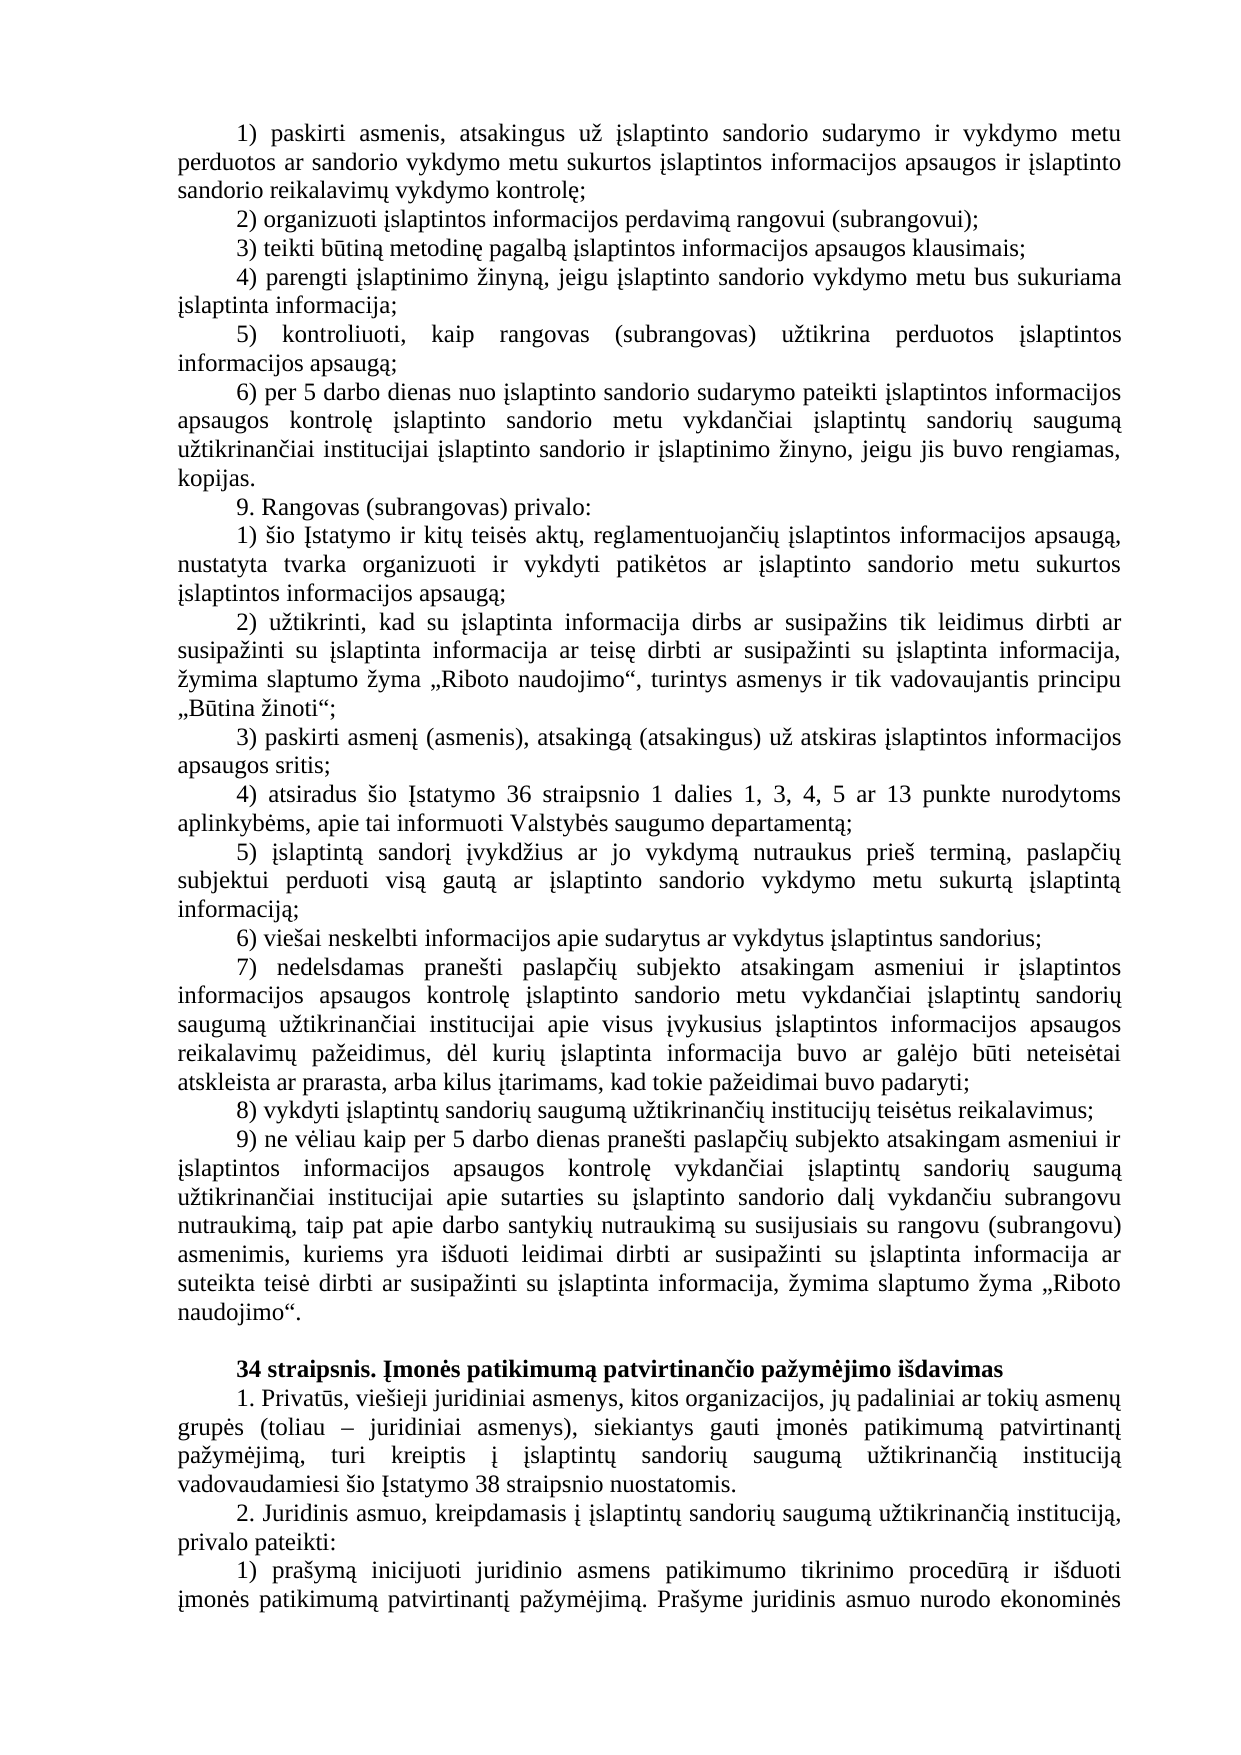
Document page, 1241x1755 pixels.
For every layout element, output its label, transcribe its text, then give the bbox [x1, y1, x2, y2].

text 5) įslaptintą sandorį įvykdžius ar jo vykdymą nutraukus prieš terminą, paslapčių subjektui perduoti visą gautą ar įslaptinto sandorio vykdymo metu sukurtą įslaptintą informaciją; [177, 837, 1122, 923]
text 2. Juridinis asmuo, kreipdamasis į įslaptintų sandorių saugumą užtikrinančią instituciją, privalo pateikti: [177, 1498, 1122, 1556]
text 3) paskirti asmenį (asmenis), atsakingą (atsakingus) už atskiras įslaptintos informacijos apsaugos sritis; [177, 722, 1122, 779]
text 8) vykdyti įslaptintų sandorių saugumą užtikrinančių institucijų teisėtus reikalavimus; [177, 1096, 1122, 1124]
text 4) parengti įslaptinimo žinyną, jeigu įslaptinto sandorio vykdymo metu bus sukuriama įslaptinta informacija; [177, 262, 1122, 319]
text 9. Rangovas (subrangovas) privalo: [177, 492, 1122, 521]
text 3) teikti būtiną metodinę pagalbą įslaptintos informacijos apsaugos klausimais; [177, 233, 1122, 262]
text 6) per 5 darbo dienas nuo įslaptinto sandorio sudarymo pateikti įslaptintos informacijos apsaugos kontrolę įslaptinto sandorio metu vykdančiai įslaptintų sandorių saugumą užtikrinančiai institucijai įslaptinto sandorio ir įslaptinimo žinyno, jeigu jis buvo rengiamas, kopijas. [177, 377, 1122, 492]
text 2) organizuoti įslaptintos informacijos perdavimą rangovui (subrangovui); [177, 204, 1122, 233]
text 1) šio Įstatymo ir kitų teisės aktų, reglamentuojančių įslaptintos informacijos apsaugą, nustatyta tvarka organizuoti ir vykdyti patikėtos ar įslaptinto sandorio metu sukurtos įslaptintos informacijos apsaugą; [177, 521, 1122, 607]
text 5) kontroliuoti, kaip rangovas (subrangovas) užtikrina perduotos įslaptintos informacijos apsaugą; [177, 319, 1122, 377]
text 7) nedelsdamas pranešti paslapčių subjekto atsakingam asmeniui ir įslaptintos informacijos apsaugos kontrolę įslaptinto sandorio metu vykdančiai įslaptintų sandorių saugumą užtikrinančiai institucijai apie visus įvykusius įslaptintos informacijos apsaugos reikalavimų pažeidimus, dėl kurių įslaptinta informacija buvo ar galėjo būti neteisėtai atskleista ar prarasta, arba kilus įtarimams, kad tokie pažeidimai buvo padaryti; [177, 952, 1122, 1096]
text 6) viešai neskelbti informacijos apie sudarytus ar vykdytus įslaptintus sandorius; [177, 923, 1122, 952]
text 4) atsiradus šio Įstatymo 36 straipsnio 1 dalies 1, 3, 4, 5 ar 13 punkte nurodytoms aplinkybėms, apie tai informuoti Valstybės saugumo departamentą; [177, 779, 1122, 837]
text 34 straipsnis. Įmonės patikimumą patvirtinančio pažymėjimo išdavimas [177, 1354, 1122, 1383]
text 1) prašymą inicijuoti juridinio asmens patikimumo tikrinimo procedūrą ir išduoti įmonės patikimumą patvirtinantį pažymėjimą. Prašyme juridinis asmuo nurodo ekonominės [177, 1556, 1122, 1613]
text 2) užtikrinti, kad su įslaptinta informacija dirbs ar susipažins tik leidimus dirbti ar susipažinti su įslaptinta informacija ar teisę dirbti ar susipažinti su įslaptinta informacija, žymima slaptumo žyma „Riboto naudojimo“, turintys asmenys ir tik vadovaujantis principu „Būtina žinoti“; [177, 607, 1122, 722]
text 1. Privatūs, viešieji juridiniai asmenys, kitos organizacijos, jų padaliniai ar tokių asmenų grupės (toliau – juridiniai asmenys), siekiantys gauti įmonės patikimumą patvirtinantį pažymėjimą, turi kreiptis į įslaptintų sandorių saugumą užtikrinančią instituciją vadovaudamiesi šio Įstatymo 38 straipsnio nuostatomis. [177, 1383, 1122, 1498]
text 1) paskirti asmenis, atsakingus už įslaptinto sandorio sudarymo ir vykdymo metu perduotos ar sandorio vykdymo metu sukurtos įslaptintos informacijos apsaugos ir įslaptinto sandorio reikalavimų vykdymo kontrolę; [177, 118, 1122, 204]
text 9) ne vėliau kaip per 5 darbo dienas pranešti paslapčių subjekto atsakingam asmeniui ir įslaptintos informacijos apsaugos kontrolę vykdančiai įslaptintų sandorių saugumą užtikrinančiai institucijai apie sutarties su įslaptinto sandorio dalį vykdančiu subrangovu nutraukimą, taip pat apie darbo santykių nutraukimą su susijusiais su rangovu (subrangovu) asmenimis, kuriems yra išduoti leidimai dirbti ar susipažinti su įslaptinta informacija ar suteikta teisė dirbti ar susipažinti su įslaptinta informacija, žymima slaptumo žyma „Riboto naudojimo“. [177, 1124, 1122, 1326]
